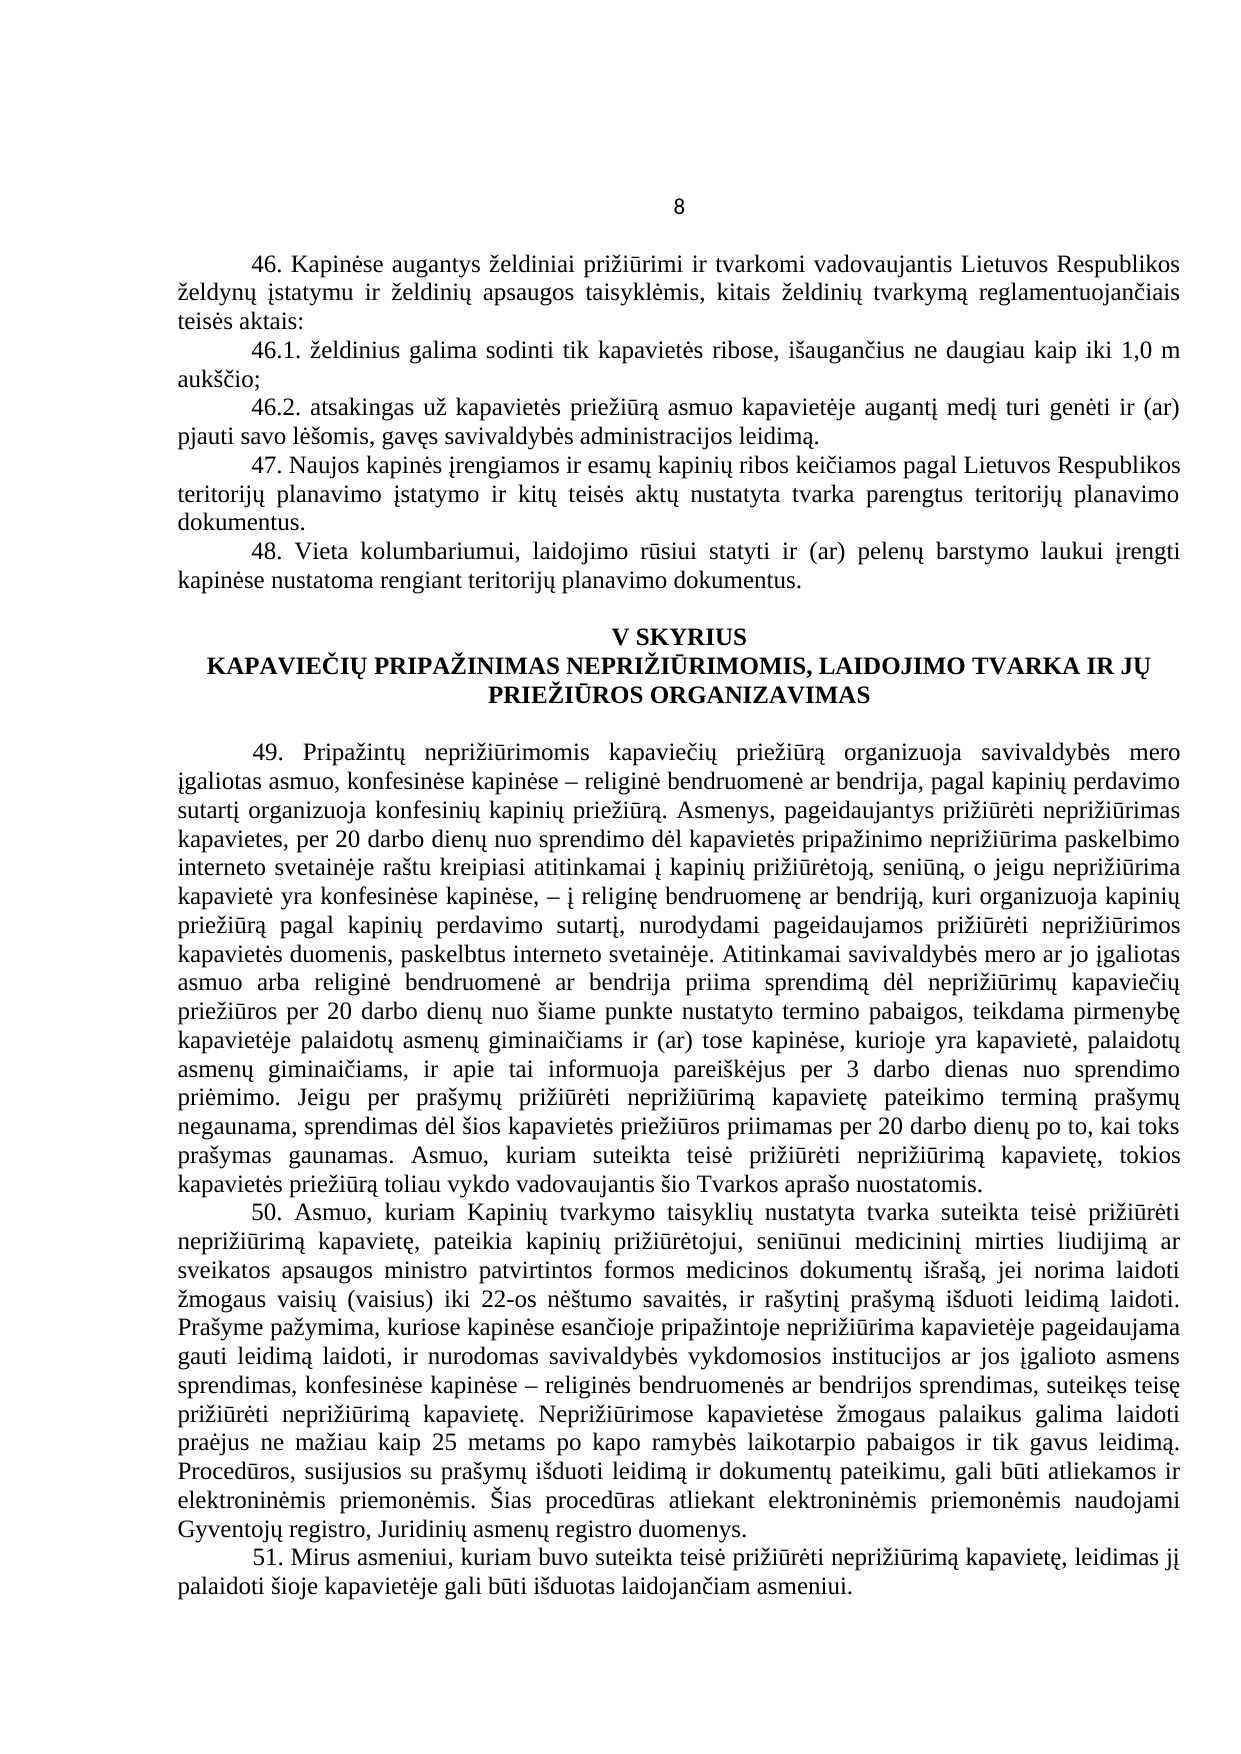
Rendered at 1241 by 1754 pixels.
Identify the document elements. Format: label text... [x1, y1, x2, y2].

text 51. Mirus asmeniui, kuriam buvo suteikta teisė prižiūrėti neprižiūrimą kapavietę, leidimas jį palaidoti šioje kapavietėje gali būti išduotas laidojančiam asmeniui. [177, 1542, 1181, 1600]
text 47. Naujos kapinės įrengiamos ir esamų kapinių ribos keičiamos pagal Lietuvos Respublikos teritorijų planavimo įstatymo ir kitų teisės aktų nustatyta tvarka parengtus teritorijų planavimo dokumentus. [177, 450, 1181, 536]
text 46.1. želdinius galima sodinti tik kapavietės ribose, išaugančius ne daugiau kaip iki 1,0 m aukščio; [177, 335, 1181, 392]
text 49. Pripažintų neprižiūrimomis kapaviečių priežiūrą organizuoja savivaldybės mero įgaliotas asmuo, konfesinėse kapinėse – religinė bendruomenė ar bendrija, pagal kapinių perdavimo sutartį organizuoja konfesinių kapinių priežiūrą. Asmenys, pageidaujantys prižiūrėti neprižiūrimas kapavietes, per 20 darbo dienų nuo sprendimo dėl kapavietės pripažinimo neprižiūrima paskelbimo interneto svetainėje raštu kreipiasi atitinkamai į kapinių prižiūrėtoją, seniūną, o jeigu neprižiūrima kapavietė yra konfesinėse kapinėse, – į religinę bendruomenę ar bendriją, kuri organizuoja kapinių priežiūrą pagal kapinių perdavimo sutartį, nurodydami pageidaujamos prižiūrėti neprižiūrimos kapavietės duomenis, paskelbtus interneto svetainėje. Atitinkamai savivaldybės mero ar jo įgaliotas asmuo arba religinė bendruomenė ar bendrija priima sprendimą dėl neprižiūrimų kapaviečių priežiūros per 20 darbo dienų nuo šiame punkte nustatyto termino pabaigos, teikdama pirmenybę kapavietėje palaidotų asmenų giminaičiams ir (ar) tose kapinėse, kurioje yra kapavietė, palaidotų asmenų giminaičiams, ir apie tai informuoja pareiškėjus per 3 darbo dienas nuo sprendimo priėmimo. Jeigu per prašymų prižiūrėti neprižiūrimą kapavietę pateikimo terminą prašymų negaunama, sprendimas dėl šios kapavietės priežiūros priimamas per 20 darbo dienų po to, kai toks prašymas gaunamas. Asmuo, kuriam suteikta teisė prižiūrėti neprižiūrimą kapavietę, tokios kapavietės priežiūrą toliau vykdo vadovaujantis šio Tvarkos aprašo nuostatomis. [177, 737, 1181, 1197]
text 48. Vieta kolumbariumui, laidojimo rūsiui statyti ir (ar) pelenų barstymo laukui įrengti kapinėse nustatoma rengiant teritorijų planavimo dokumentus. [177, 536, 1181, 594]
text V SKYRIUS [177, 622, 1181, 651]
text 50. Asmuo, kuriam Kapinių tvarkymo taisyklių nustatyta tvarka suteikta teisė prižiūrėti neprižiūrimą kapavietę, pateikia kapinių prižiūrėtojui, seniūnui medicininį mirties liudijimą ar sveikatos apsaugos ministro patvirtintos formos medicinos dokumentų išrašą, jei norima laidoti žmogaus vaisių (vaisius) iki 22-os nėštumo savaitės, ir rašytinį prašymą išduoti leidimą laidoti. Prašyme pažymima, kuriose kapinėse esančioje pripažintoje neprižiūrima kapavietėje pageidaujama gauti leidimą laidoti, ir nurodomas savivaldybės vykdomosios institucijos ar jos įgalioto asmens sprendimas, konfesinėse kapinėse – religinės bendruomenės ar bendrijos sprendimas, suteikęs teisę prižiūrėti neprižiūrimą kapavietę. Neprižiūrimose kapavietėse žmogaus palaikus galima laidoti praėjus ne mažiau kaip 25 metams po kapo ramybės laikotarpio pabaigos ir tik gavus leidimą. Procedūros, susijusios su prašymų išduoti leidimą ir dokumentų pateikimu, gali būti atliekamos ir elektroninėmis priemonėmis. Šias procedūras atliekant elektroninėmis priemonėmis naudojami Gyventojų registro, Juridinių asmenų registro duomenys. [177, 1197, 1181, 1542]
text 46.2. atsakingas už kapavietės priežiūrą asmuo kapavietėje augantį medį turi genėti ir (ar) pjauti savo lėšomis, gavęs savivaldybės administracijos leidimą. [177, 392, 1181, 450]
text KAPAVIEČIŲ PRIPAŽINIMAS NEPRIŽIŪRIMOMIS, LAIDOJIMO TVARKA IR JŲ PRIEŽIŪROS ORGANIZAVIMAS [177, 651, 1181, 709]
text 46. Kapinėse augantys želdiniai prižiūrimi ir tvarkomi vadovaujantis Lietuvos Respublikos želdynų įstatymu ir želdinių apsaugos taisyklėmis, kitais želdinių tvarkymą reglamentuojančiais teisės aktais: [177, 249, 1181, 335]
